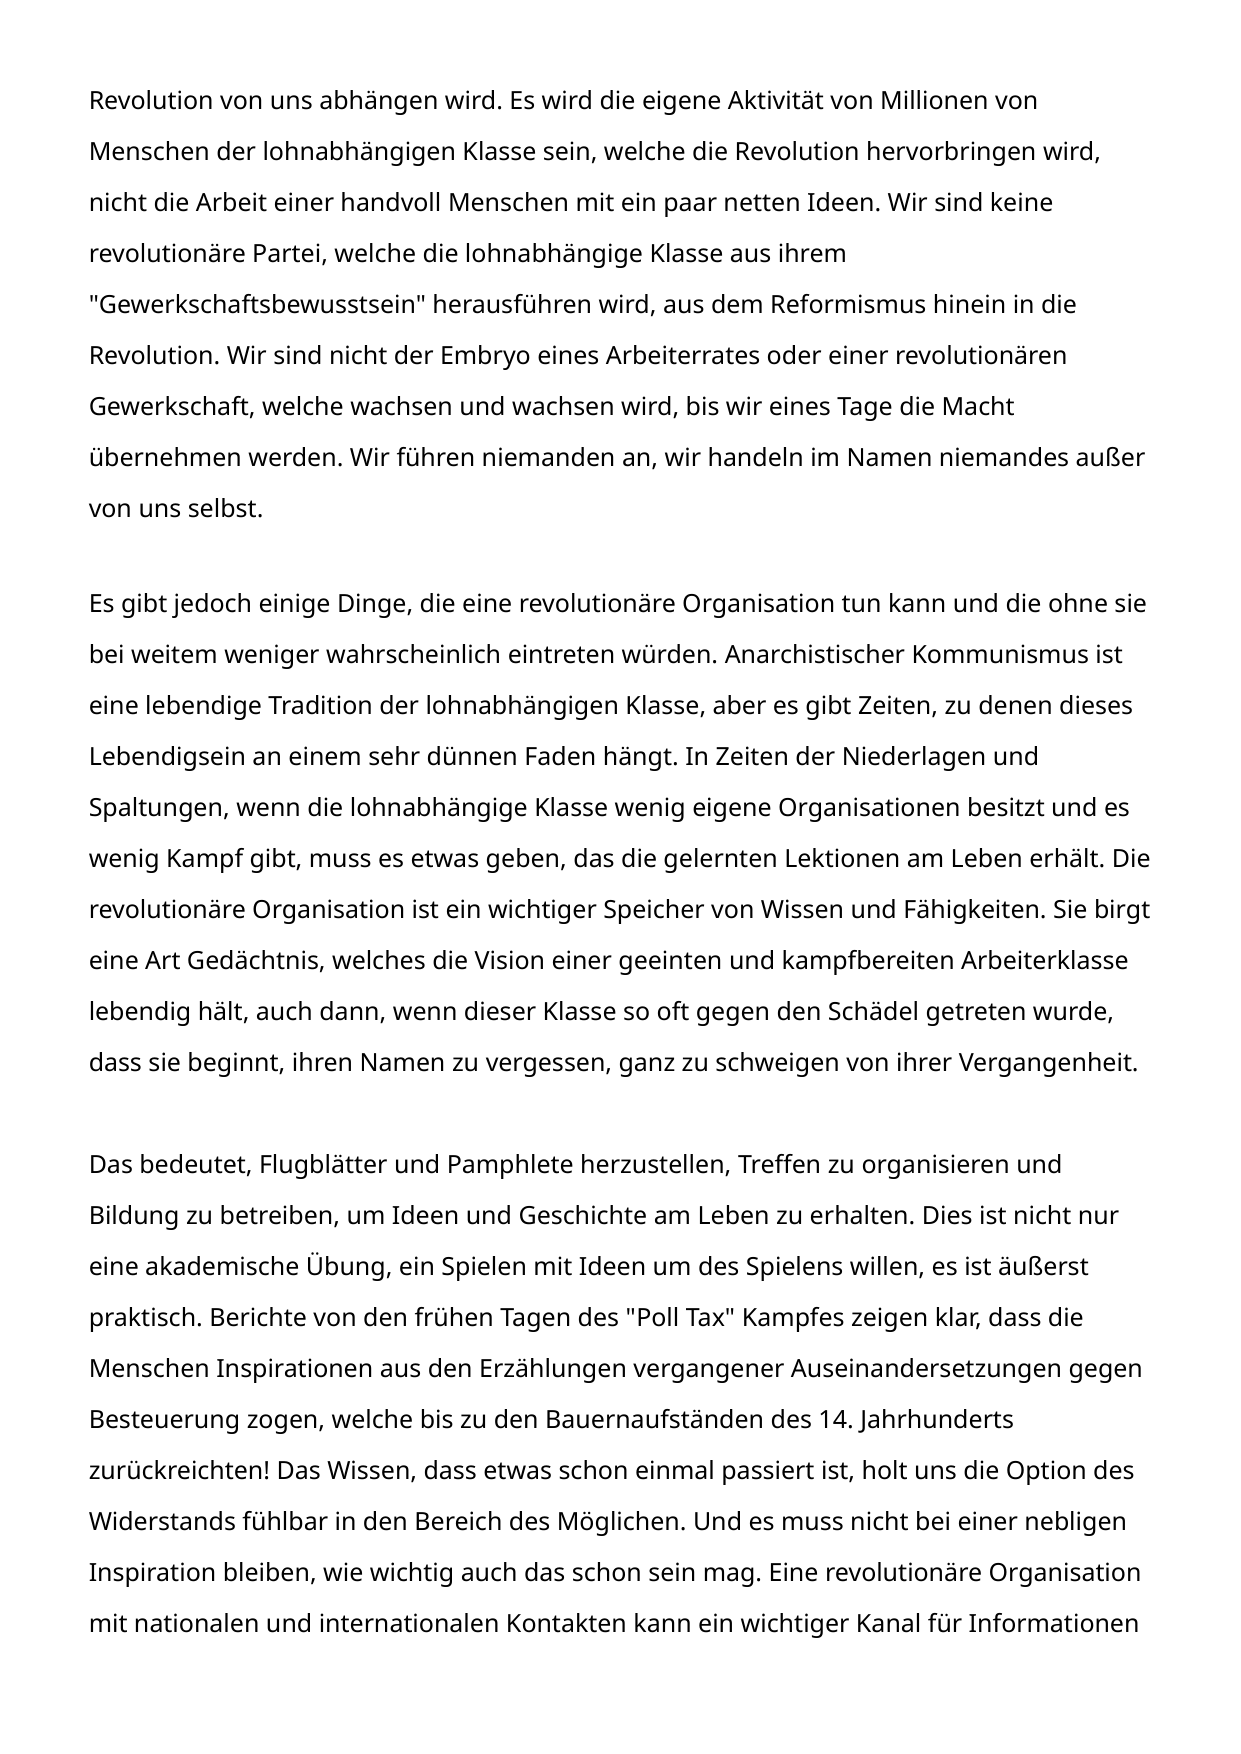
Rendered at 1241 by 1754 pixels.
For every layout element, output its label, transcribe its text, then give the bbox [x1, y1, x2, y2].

text Das bedeutet, Flugblätter und Pamphlete herzustellen, Treffen zu organisieren und Bildung zu betreiben, um Ideen und Geschichte am Leben zu erhalten. Dies ist nicht nur eine akademische Übung, ein Spielen mit Ideen um des Spielens willen, es ist äußerst praktisch. Berichte von den frühen Tagen des "Poll Tax" Kampfes zeigen klar, dass die Menschen Inspirationen aus den Erzählungen vergangener Auseinandersetzungen gegen Besteuerung zogen, welche bis zu den Bauernaufständen des 14. Jahrhunderts zurückreichten! Das Wissen, dass etwas schon einmal passiert ist, holt uns die Option des Widerstands fühlbar in den Bereich des Möglichen. Und es muss nicht bei einer nebligen Inspiration bleiben, wie wichtig auch das schon sein mag. Eine revolutionäre Organisation mit nationalen und internationalen Kontakten kann ein wichtiger Kanal für Informationen [88, 1147, 1152, 1640]
text Es gibt jedoch einige Dinge, die eine revolutionäre Organisation tun kann und die ohne sie bei weitem weniger wahrscheinlich eintreten würden. Anarchistischer Kommunismus ist eine lebendige Tradition der lohnabhängigen Klasse, aber es gibt Zeiten, zu denen dieses Lebendigsein an einem sehr dünnen Faden hängt. In Zeiten der Niederlagen und Spaltungen, wenn die lohnabhängige Klasse wenig eigene Organisationen besitzt und es wenig Kampf gibt, muss es etwas geben, das die gelernten Lektionen am Leben erhält. Die revolutionäre Organisation ist ein wichtiger Speicher von Wissen und Fähigkeiten. Sie birgt eine Art Gedächtnis, welches die Vision einer geeinten und kampfbereiten Arbeiterklasse lebendig hält, auch dann, wenn dieser Klasse so oft gegen den Schädel getreten wurde, dass sie beginnt, ihren Namen zu vergessen, ganz zu schweigen von ihrer Vergangenheit. [88, 585, 1152, 1079]
text Revolution von uns abhängen wird. Es wird die eigene Aktivität von Millionen von Menschen der lohnabhängigen Klasse sein, welche die Revolution hervorbringen wird, nicht die Arbeit einer handvoll Menschen mit ein paar netten Ideen. Wir sind keine revolutionäre Partei, welche die lohnabhängige Klasse aus ihrem "Gewerkschaftsbewusstsein" herausführen wird, aus dem Reformismus hinein in die Revolution. Wir sind nicht der Embryo eines Arbeiterrates oder einer revolutionären Gewerkschaft, welche wachsen und wachsen wird, bis wir eines Tage die Macht übernehmen werden. Wir führen niemanden an, wir handeln im Namen niemandes außer von uns selbst. [88, 83, 1152, 525]
